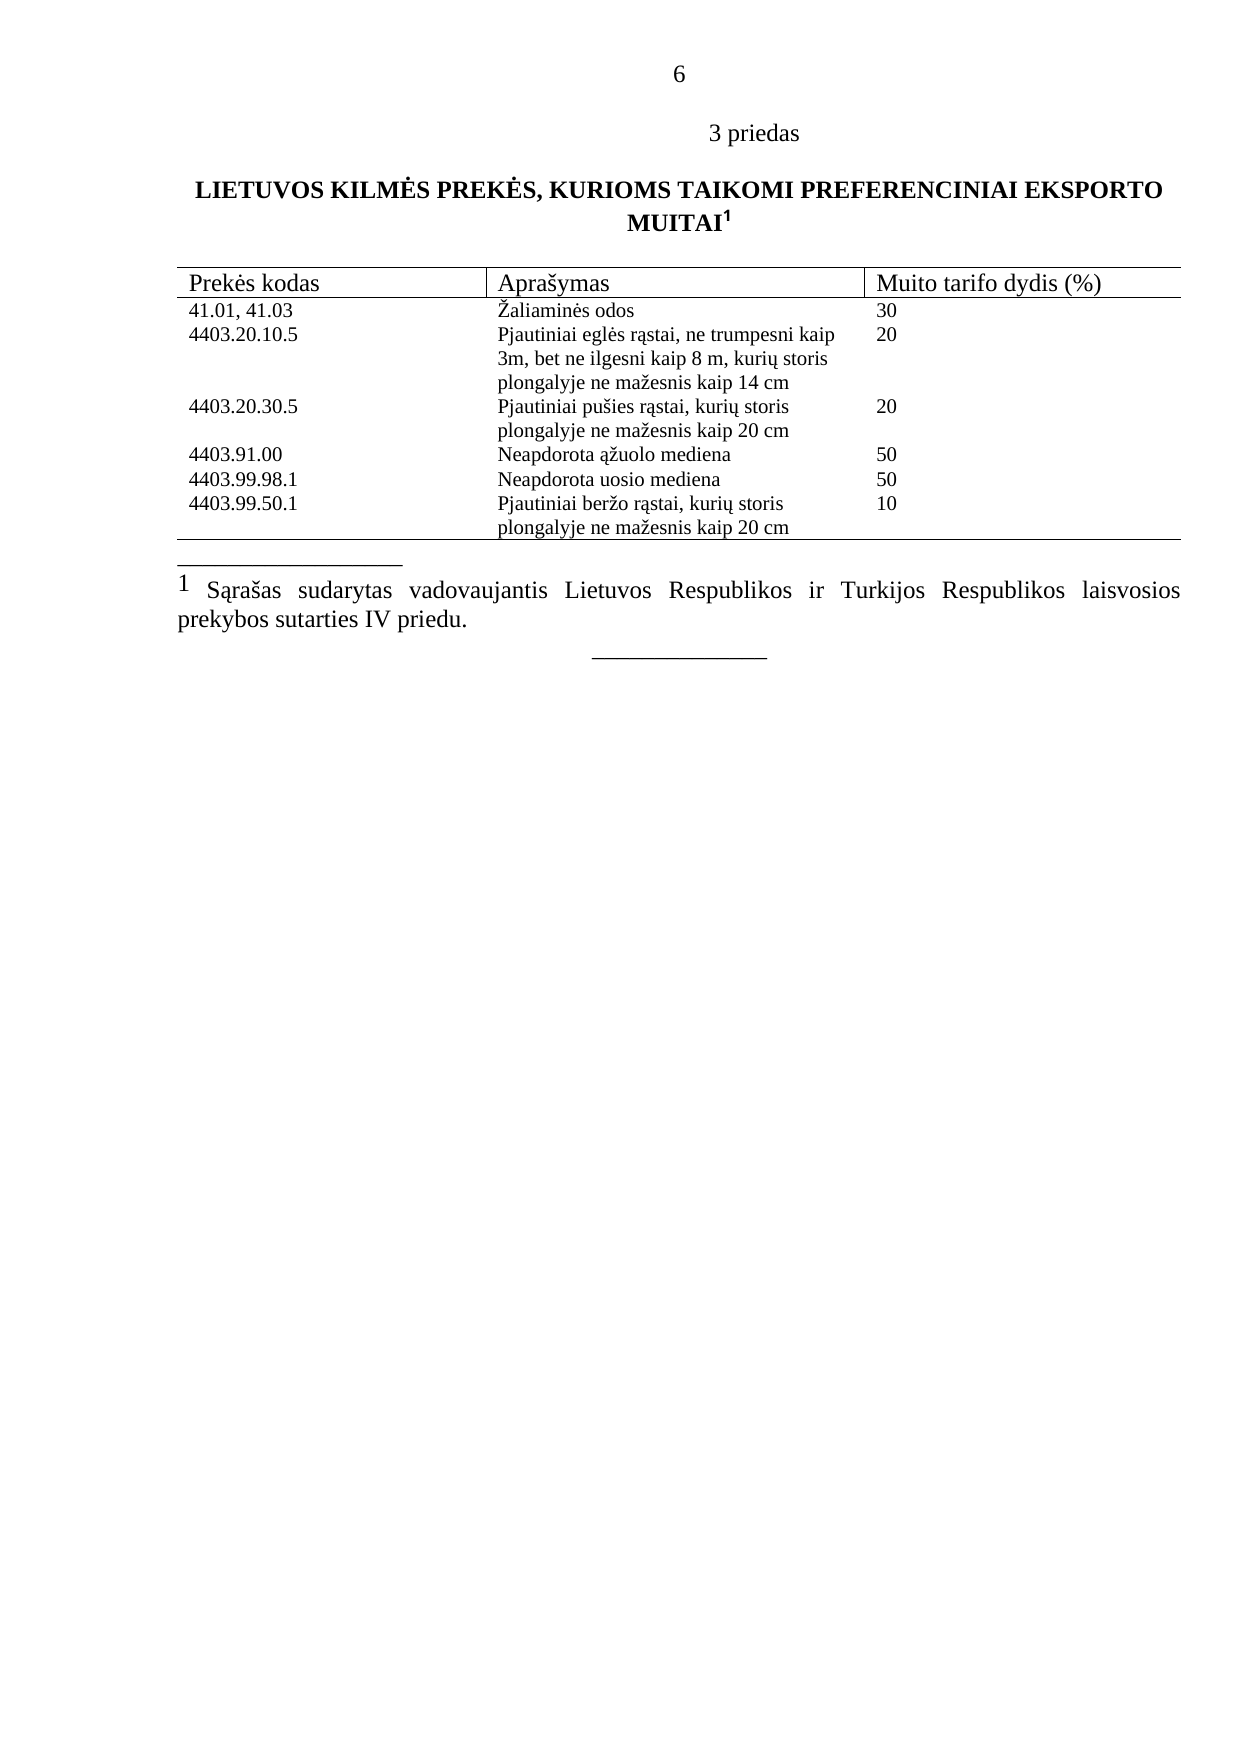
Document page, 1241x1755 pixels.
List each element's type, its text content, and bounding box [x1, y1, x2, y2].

table_cell Neapdorota ąžuolo mediena [486, 443, 865, 466]
text LIETUVOS KILMĖS PREKĖS, KURIOMS TAIKOMI PREFERENCINIAI EKSPORTO MUITAI1 [177, 176, 1181, 238]
text 1 Sąrašas sudarytas vadovaujantis Lietuvos Respublikos ir Turkijos Respublikos laisvosios prekybos sutarties IV priedu. [177, 568, 1181, 633]
table_cell Pjautiniai beržo rąstai, kurių storis plongalyje ne mažesnis kaip 20 cm [486, 491, 865, 539]
table_cell Žaliaminės odos [486, 298, 865, 322]
table_header Aprašymas [487, 268, 864, 297]
table_cell Pjautiniai pušies rąstai, kurių storis plongalyje ne mažesnis kaip 20 cm [486, 394, 865, 442]
text 3 priedas [177, 118, 1181, 147]
table_cell 4403.20.30.5 [177, 394, 486, 442]
table_cell 50 [865, 443, 1181, 466]
table_cell 20 [865, 322, 1181, 394]
table_header Muito tarifo dydis (%) [865, 268, 1181, 297]
table_cell 50 [865, 466, 1181, 491]
table_cell 41.01, 41.03 [177, 298, 486, 322]
table_cell 10 [865, 491, 1181, 539]
table_cell 4403.99.50.1 [177, 491, 486, 539]
table_cell 20 [865, 394, 1181, 442]
table_header Prekės kodas [177, 268, 486, 297]
table_cell 4403.20.10.5 [177, 322, 486, 394]
table_cell Neapdorota uosio mediena [486, 466, 865, 491]
table_cell 4403.91.00 [177, 443, 486, 466]
table_cell Pjautiniai eglės rąstai, ne trumpesni kaip 3m, bet ne ilgesni kaip 8 m, kurių storis plongalyje ne mažesnis kaip 14 cm [486, 322, 865, 394]
table_cell 30 [865, 298, 1181, 322]
text __________________ [177, 540, 1181, 568]
text ______________ [177, 633, 1181, 662]
table_cell 4403.99.98.1 [177, 466, 486, 491]
